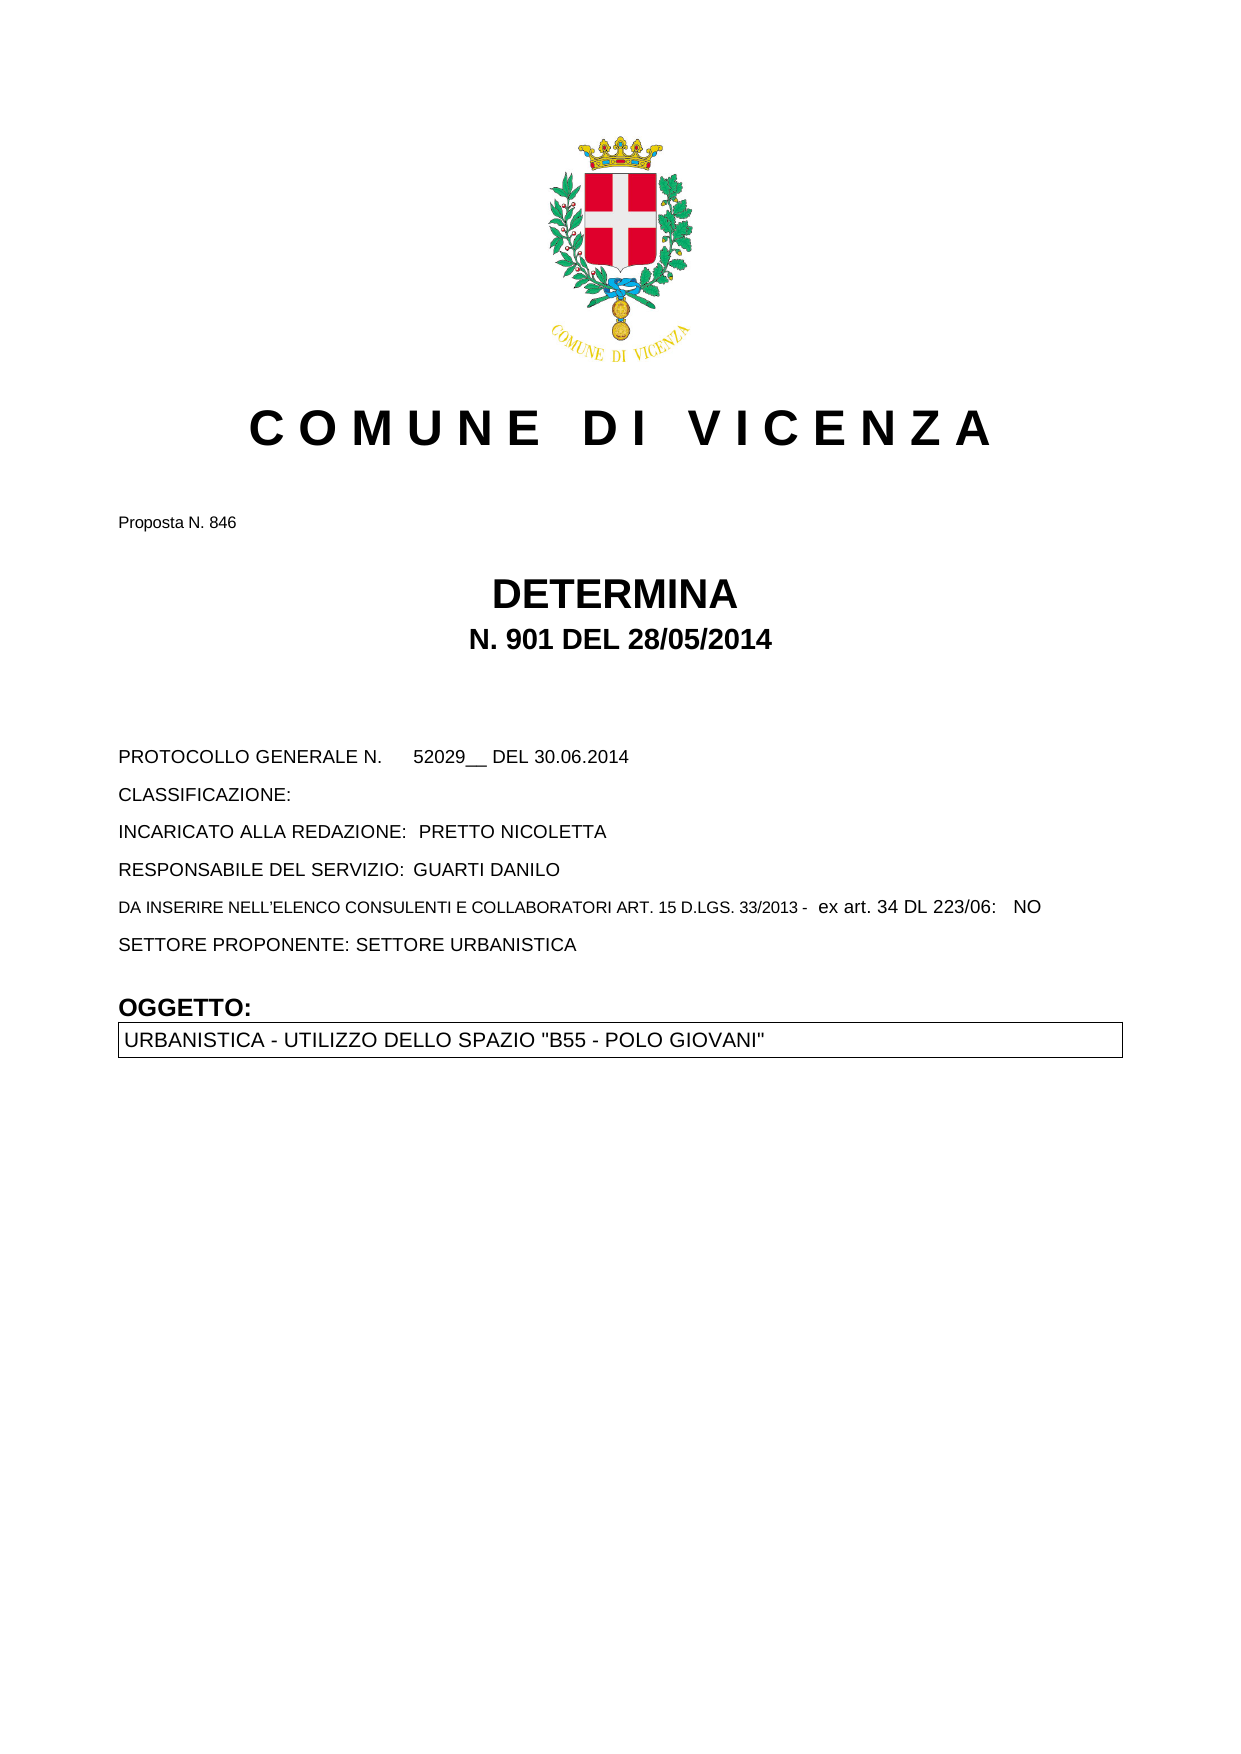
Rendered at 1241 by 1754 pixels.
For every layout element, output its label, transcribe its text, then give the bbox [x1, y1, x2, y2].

text PROTOCOLLO GENERALE N. 52029__ DEL 30.06.2014 [118, 730, 1122, 768]
text DA INSERIRE NELL’ELENCO CONSULENTI E COLLABORATORI ART. 15 D.LGS. 33/2013 - ex art. 34 DL 223/06: NO [118, 880, 1122, 918]
text SETTORE PROPONENTE: SETTORE URBANISTICA [118, 918, 1122, 955]
text OGGETTO: [118, 993, 1122, 1022]
text CLASSIFICAZIONE: [118, 768, 1122, 805]
text RESPONSABILE DEL SERVIZIO: GUARTI DANILO [118, 843, 1122, 880]
text INCARICATO ALLA REDAZIONE: PRETTO NICOLETTA [118, 805, 1122, 843]
text DETERMINA [118, 570, 1122, 618]
text Proposta N. 846 [118, 495, 1122, 532]
picture [547, 136, 693, 362]
table_header URBANISTICA - UTILIZZO DELLO SPAZIO "B55 - POLO GIOVANI" [119, 1023, 1122, 1057]
table_header [118, 456, 1122, 495]
text C O M U N E D I V I C E N Z A [118, 399, 1122, 456]
text N. 901 DEL 28/05/2014 [118, 618, 1122, 655]
